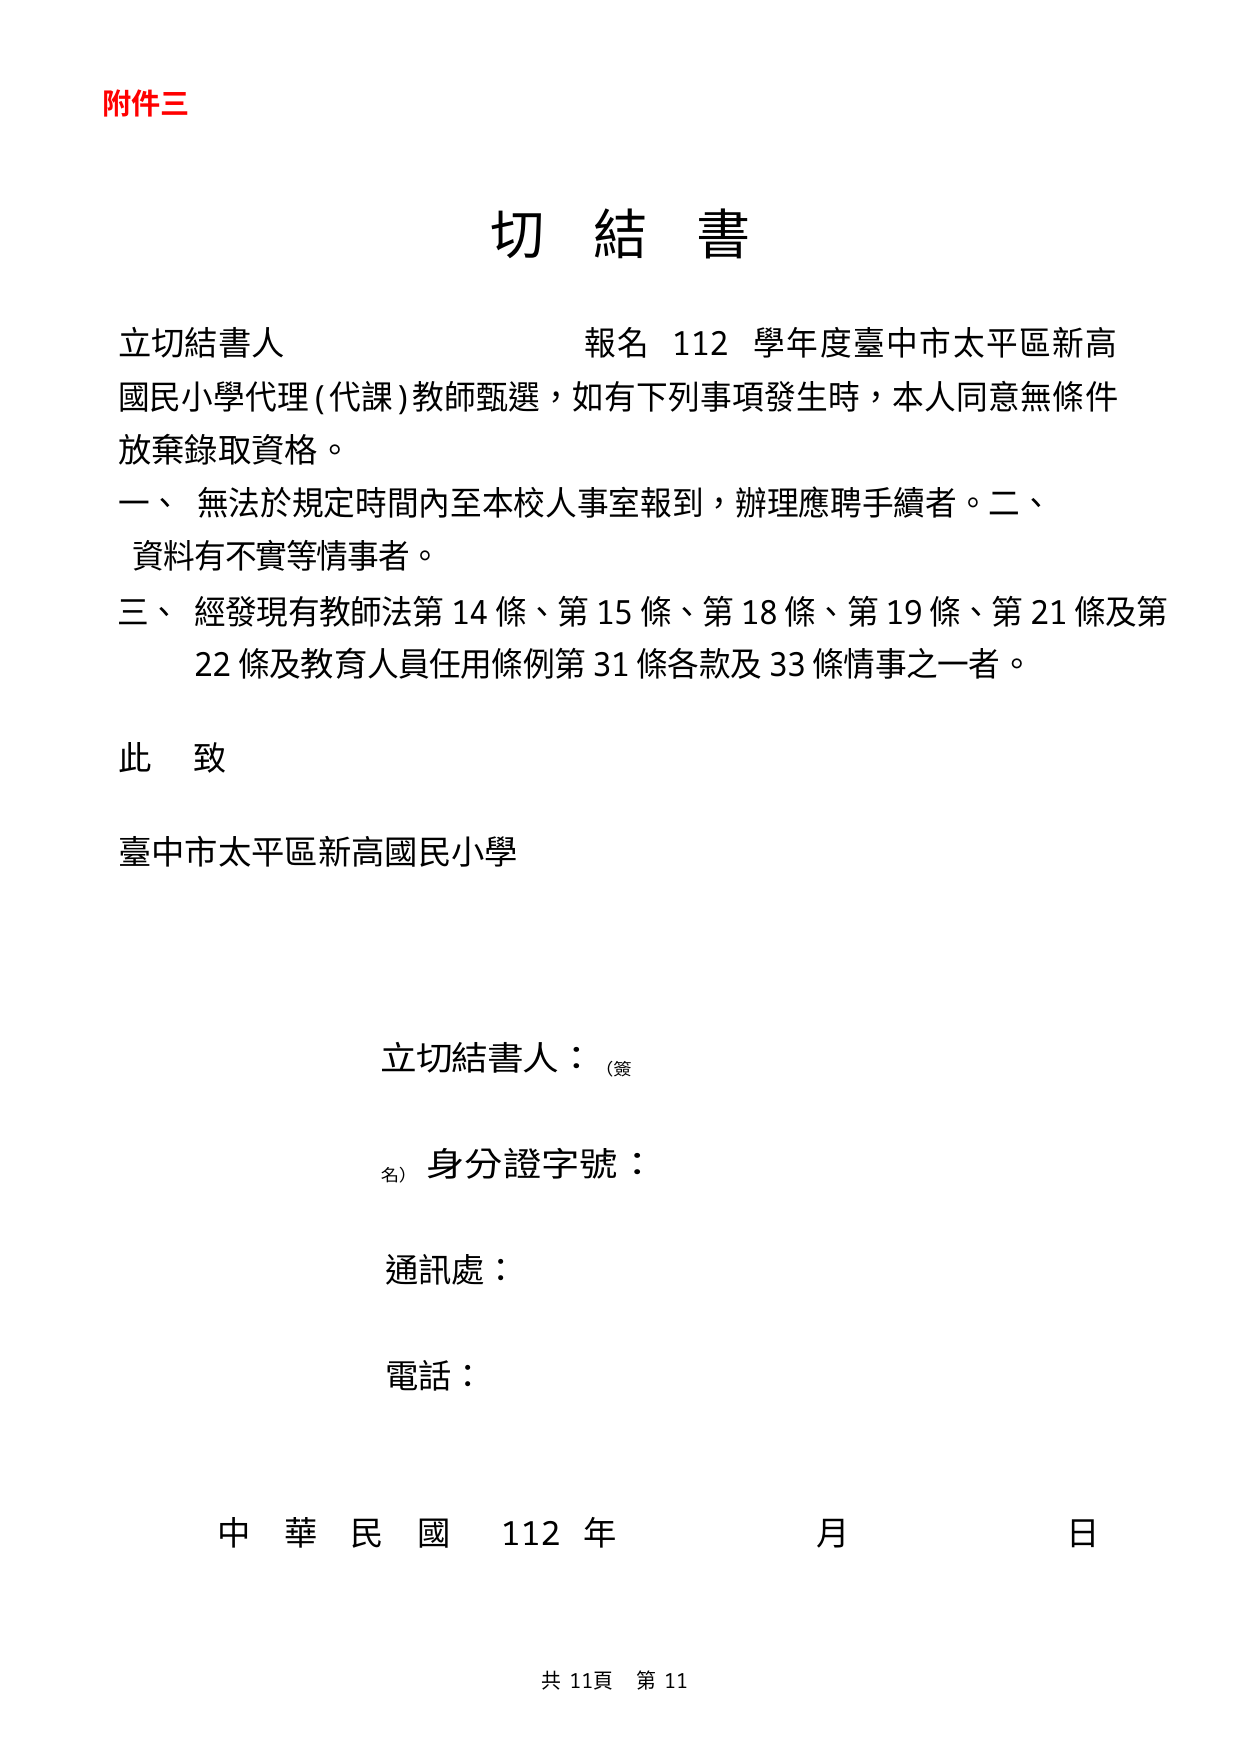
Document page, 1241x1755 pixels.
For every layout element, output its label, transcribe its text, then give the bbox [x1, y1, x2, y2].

text 三、 經發現有教師法第14條、第15條、第18條、第19條、第21條及第22條及教育人員任用條例第31條各款及33條情事之一者。 [117, 583, 1199, 687]
text 此 致 [118, 733, 1199, 779]
text 立切結書人 報名 112 學年度臺中市太平區新高國民小學代理(代課)教師甄選，如有下列事項發生時，本人同意無條件放棄錄取資格。 [118, 317, 1118, 472]
subtitle 切 結 書 [102, 196, 1139, 269]
text 一、 無法於規定時間內至本校人事室報到，辦理應聘手續者。二、 資料有不實等情事者。 [118, 477, 1027, 578]
text 臺中市太平區新高國民小學 [118, 826, 1199, 874]
text 中 華 民 國 112 年 月 日 [118, 1507, 1199, 1555]
text 附件三 [102, 75, 1139, 124]
text 通訊處： 電話： [385, 1244, 519, 1398]
text 立切結書人：（簽名） 身分證字號： [381, 1032, 662, 1186]
